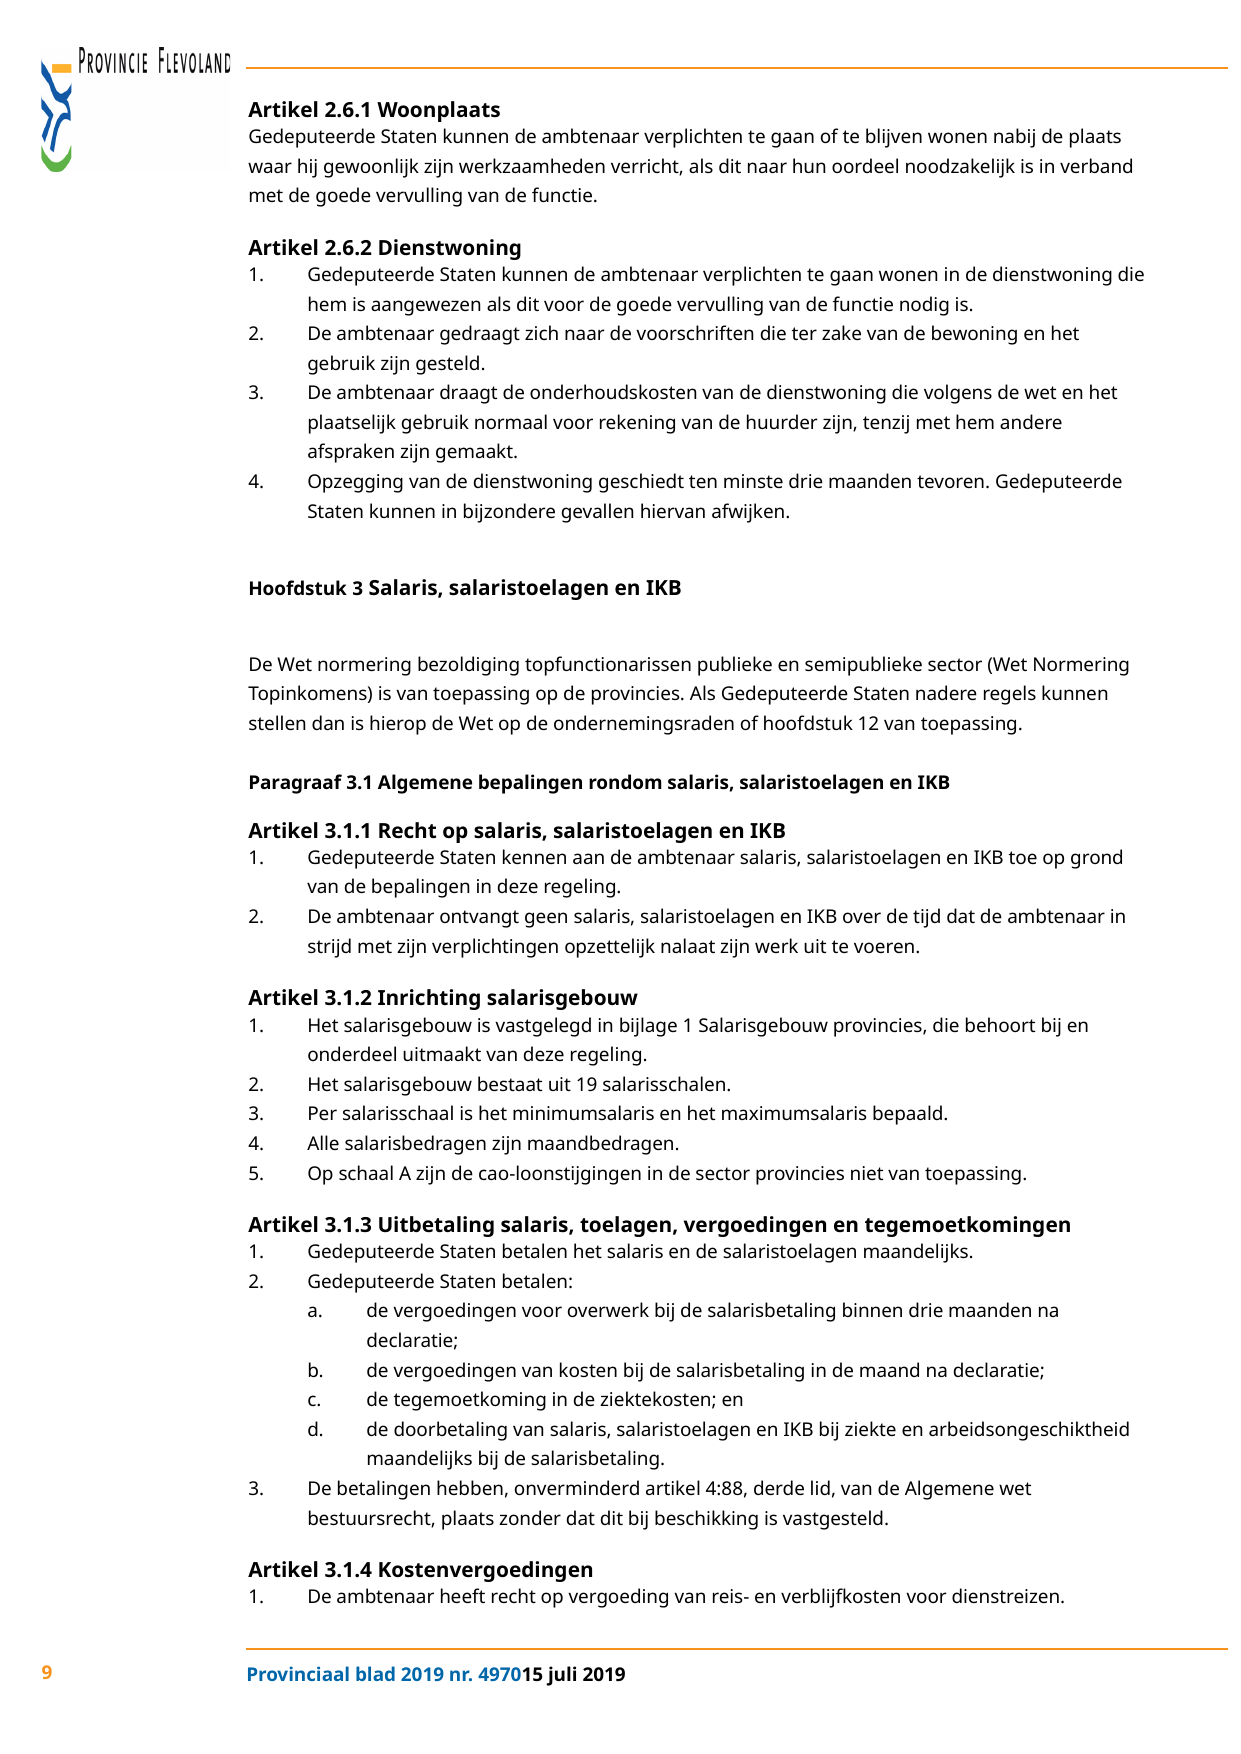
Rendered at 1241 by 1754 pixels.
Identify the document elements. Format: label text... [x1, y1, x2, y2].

list Gedeputeerde Staten betalen het salaris en de salaristoelagen maandelijks. [248, 1238, 1152, 1264]
list De ambtenaar heeft recht op vergoeding van reis- en verblijfkosten voor dienstreizen. [248, 1584, 1152, 1609]
list de vergoedingen van kosten bij de salarisbetaling in de maand na declaratie; [307, 1357, 1152, 1383]
list De ambtenaar draagt de onderhoudskosten van de dienstwoning die volgens de wet en het plaatselijk gebruik normaal voor rekening van de huurder zijn, tenzij met hem andere afspraken zijn gemaakt. [248, 379, 1152, 464]
text Artikel 2.6.1 Woonplaats [248, 95, 1152, 123]
text Artikel 2.6.2 Dienstwoning [248, 233, 1152, 261]
list de vergoedingen voor overwerk bij de salarisbetaling binnen drie maanden na declaratie; [307, 1298, 1152, 1353]
list De ambtenaar gedraagt zich naar de voorschriften die ter zake van de bewoning en het gebruik zijn gesteld. [248, 320, 1152, 376]
text Gedeputeerde Staten kunnen de ambtenaar verplichten te gaan of te blijven wonen nabij de plaats waar hij gewoonlijk zijn werkzaamheden verricht, als dit naar hun oordeel noodzakelijk is in verband met de goede vervulling van de functie. [248, 123, 1152, 208]
list Het salarisgebouw is vastgelegd in bijlage 1 Salarisgebouw provincies, die behoort bij en onderdeel uitmaakt van deze regeling. [248, 1012, 1152, 1067]
list Gedeputeerde Staten kennen aan de ambtenaar salaris, salaristoelagen en IKB toe op grond van de bepalingen in deze regeling. [248, 844, 1152, 899]
list Op schaal A zijn de cao-loonstijgingen in de sector provincies niet van toepassing. [248, 1160, 1152, 1185]
list Gedeputeerde Staten betalen: [248, 1268, 1152, 1294]
list de doorbetaling van salaris, salaristoelagen en IKB bij ziekte en arbeidsongeschiktheid maandelijks bij de salarisbetaling. [307, 1416, 1152, 1471]
text Paragraaf 3.1 Algemene bepalingen rondom salaris, salaristoelagen en IKB [248, 769, 1152, 795]
text Artikel 3.1.1 Recht op salaris, salaristoelagen en IKB [248, 816, 1152, 844]
list Het salarisgebouw bestaat uit 19 salarisschalen. [248, 1071, 1152, 1097]
list Opzegging van de dienstwoning geschiedt ten minste drie maanden tevoren. Gedeputeerde Staten kunnen in bijzondere gevallen hiervan afwijken. [248, 468, 1152, 524]
text Hoofdstuk 3 Salaris, salaristoelagen en IKB [248, 573, 1152, 602]
list Gedeputeerde Staten kunnen de ambtenaar verplichten te gaan wonen in de dienstwoning die hem is aangewezen als dit voor de goede vervulling van de functie nodig is. [248, 261, 1152, 317]
picture [41, 47, 231, 172]
list de tegemoetkoming in de ziektekosten; en [307, 1386, 1152, 1412]
list De betalingen hebben, onverminderd artikel 4:88, derde lid, van de Algemene wet bestuursrecht, plaats zonder dat dit bij beschikking is vastgesteld. [248, 1475, 1152, 1531]
text Artikel 3.1.4 Kostenvergoedingen [248, 1555, 1152, 1584]
text Artikel 3.1.3 Uitbetaling salaris, toelagen, vergoedingen en tegemoetkomingen [248, 1210, 1152, 1238]
list Per salarisschaal is het minimumsalaris en het maximumsalaris bepaald. [248, 1101, 1152, 1126]
text De Wet normering bezoldiging topfunctionarissen publieke en semipublieke sector (Wet Normering Topinkomens) is van toepassing op de provincies. Als Gedeputeerde Staten nadere regels kunnen stellen dan is hierop de Wet op de ondernemingsraden of hoofdstuk 12 van toepassing. [248, 651, 1152, 736]
text Artikel 3.1.2 Inrichting salarisgebouw [248, 983, 1152, 1012]
list De ambtenaar ontvangt geen salaris, salaristoelagen en IKB over de tijd dat de ambtenaar in strijd met zijn verplichtingen opzettelijk nalaat zijn werk uit te voeren. [248, 903, 1152, 959]
list Alle salarisbedragen zijn maandbedragen. [248, 1130, 1152, 1156]
